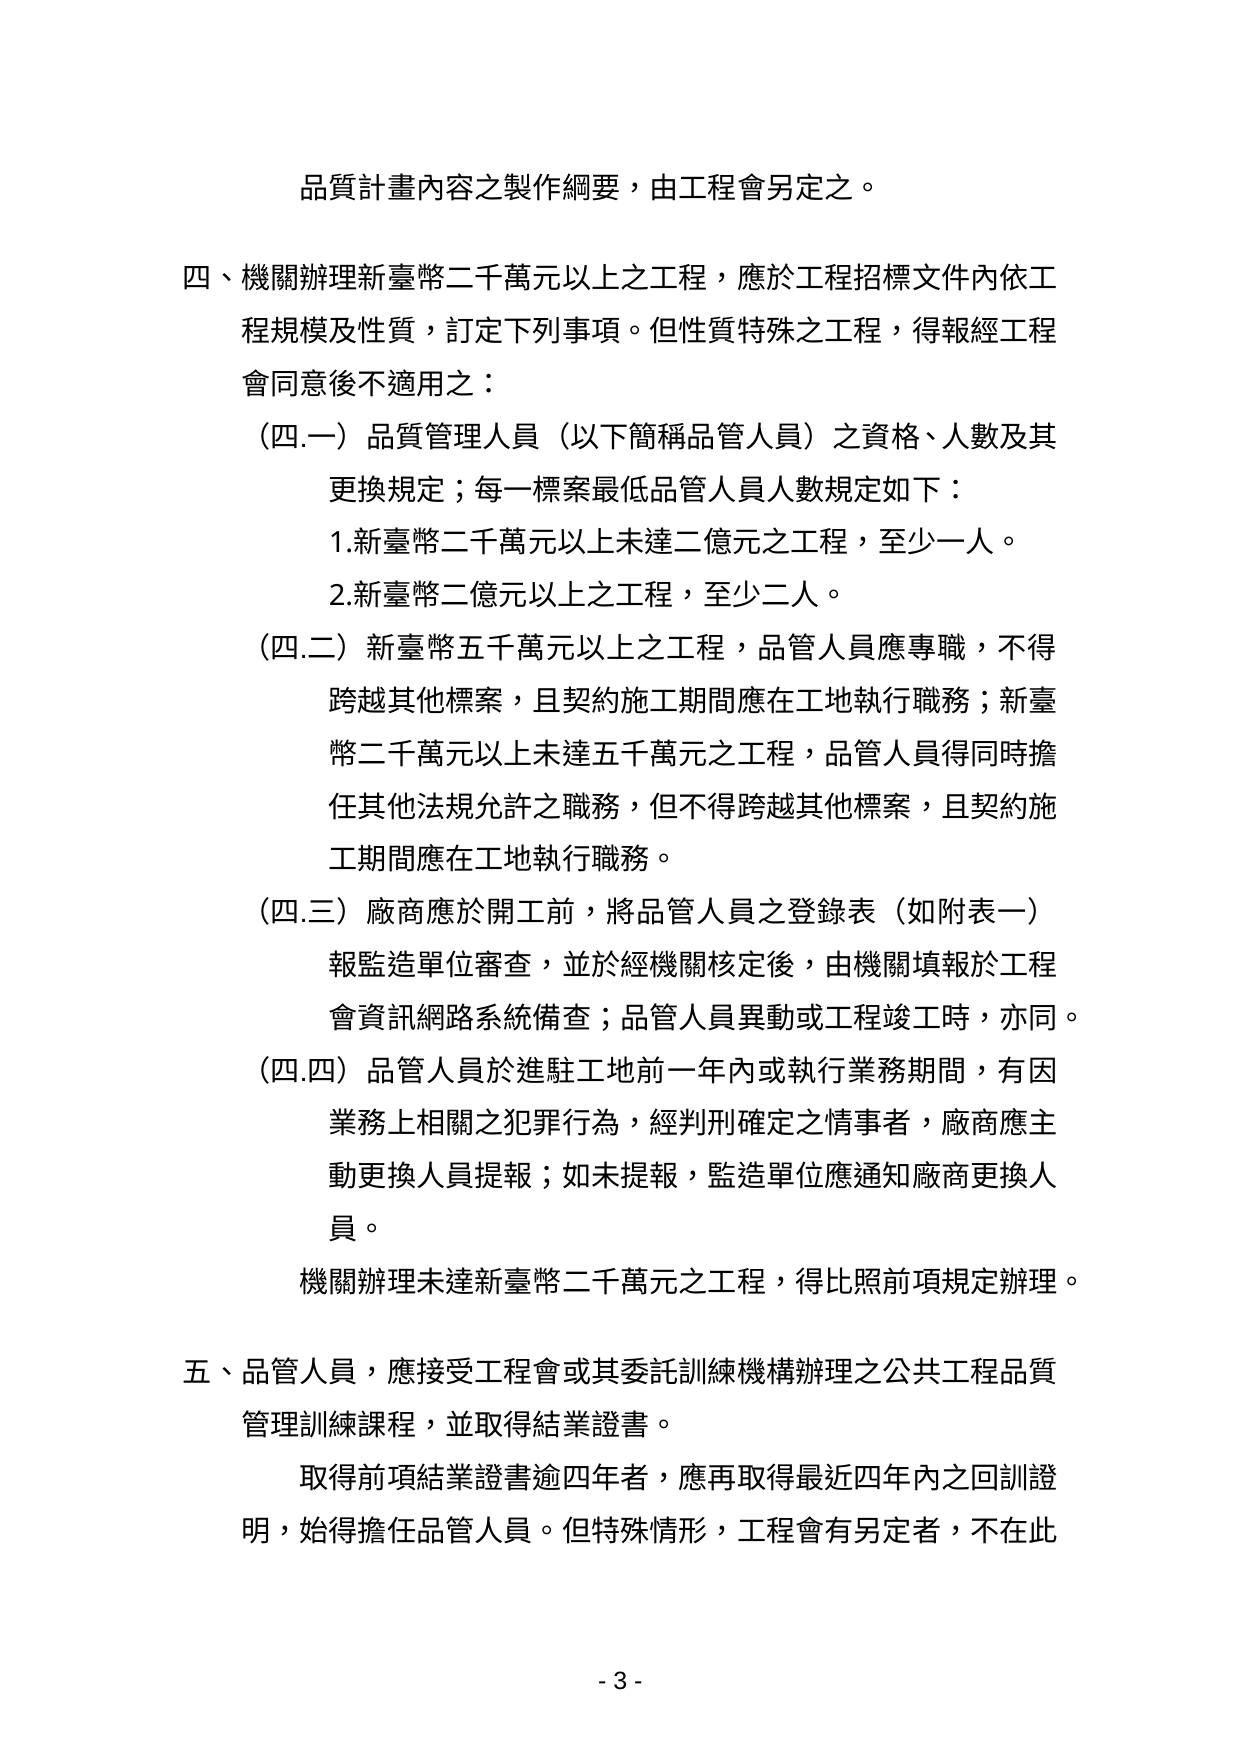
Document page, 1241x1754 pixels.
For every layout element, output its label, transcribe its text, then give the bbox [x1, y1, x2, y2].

text 取得前項結業證書逾四年者，應再取得最近四年內之回訓證明，始得擔任品管人員。但特殊情形，工程會有另定者，不在此 [241, 1454, 1058, 1549]
text 2.新臺幣二億元以上之工程，至少二人。 [328, 572, 1058, 614]
text 機關辦理未達新臺幣二千萬元之工程，得比照前項規定辦理。 [241, 1258, 1058, 1301]
list 廠商應於開工前，將品管人員之登錄表（如附表一）報監造單位審查，並於經機關核定後，由機關填報於工程會資訊網路系統備查；品管人員異動或工程竣工時，亦同。 [241, 889, 1058, 1037]
list 新臺幣五千萬元以上之工程，品管人員應專職，不得跨越其他標案，且契約施工期間應在工地執行職務；新臺幣二千萬元以上未達五千萬元之工程，品管人員得同時擔任其他法規允許之職務，但不得跨越其他標案，且契約施工期間應在工地執行職務。 [241, 625, 1058, 878]
list 品管人員，應接受工程會或其委託訓練機構辦理之公共工程品質管理訓練課程，並取得結業證書。 [183, 1349, 1058, 1444]
text 品質計畫內容之製作綱要，由工程會另定之。 [241, 164, 1058, 207]
list 機關辦理新臺幣二千萬元以上之工程，應於工程招標文件內依工程規模及性質，訂定下列事項。但性質特殊之工程，得報經工程會同意後不適用之： [183, 255, 1058, 403]
list 品質管理人員（以下簡稱品管人員）之資格、人數及其更換規定；每一標案最低品管人員人數規定如下： [241, 413, 1058, 508]
list 品管人員於進駐工地前一年內或執行業務期間，有因業務上相關之犯罪行為，經判刑確定之情事者，廠商應主動更換人員提報；如未提報，監造單位應通知廠商更換人員。 [241, 1047, 1058, 1248]
text 1.新臺幣二千萬元以上未達二億元之工程，至少一人。 [328, 519, 1058, 561]
